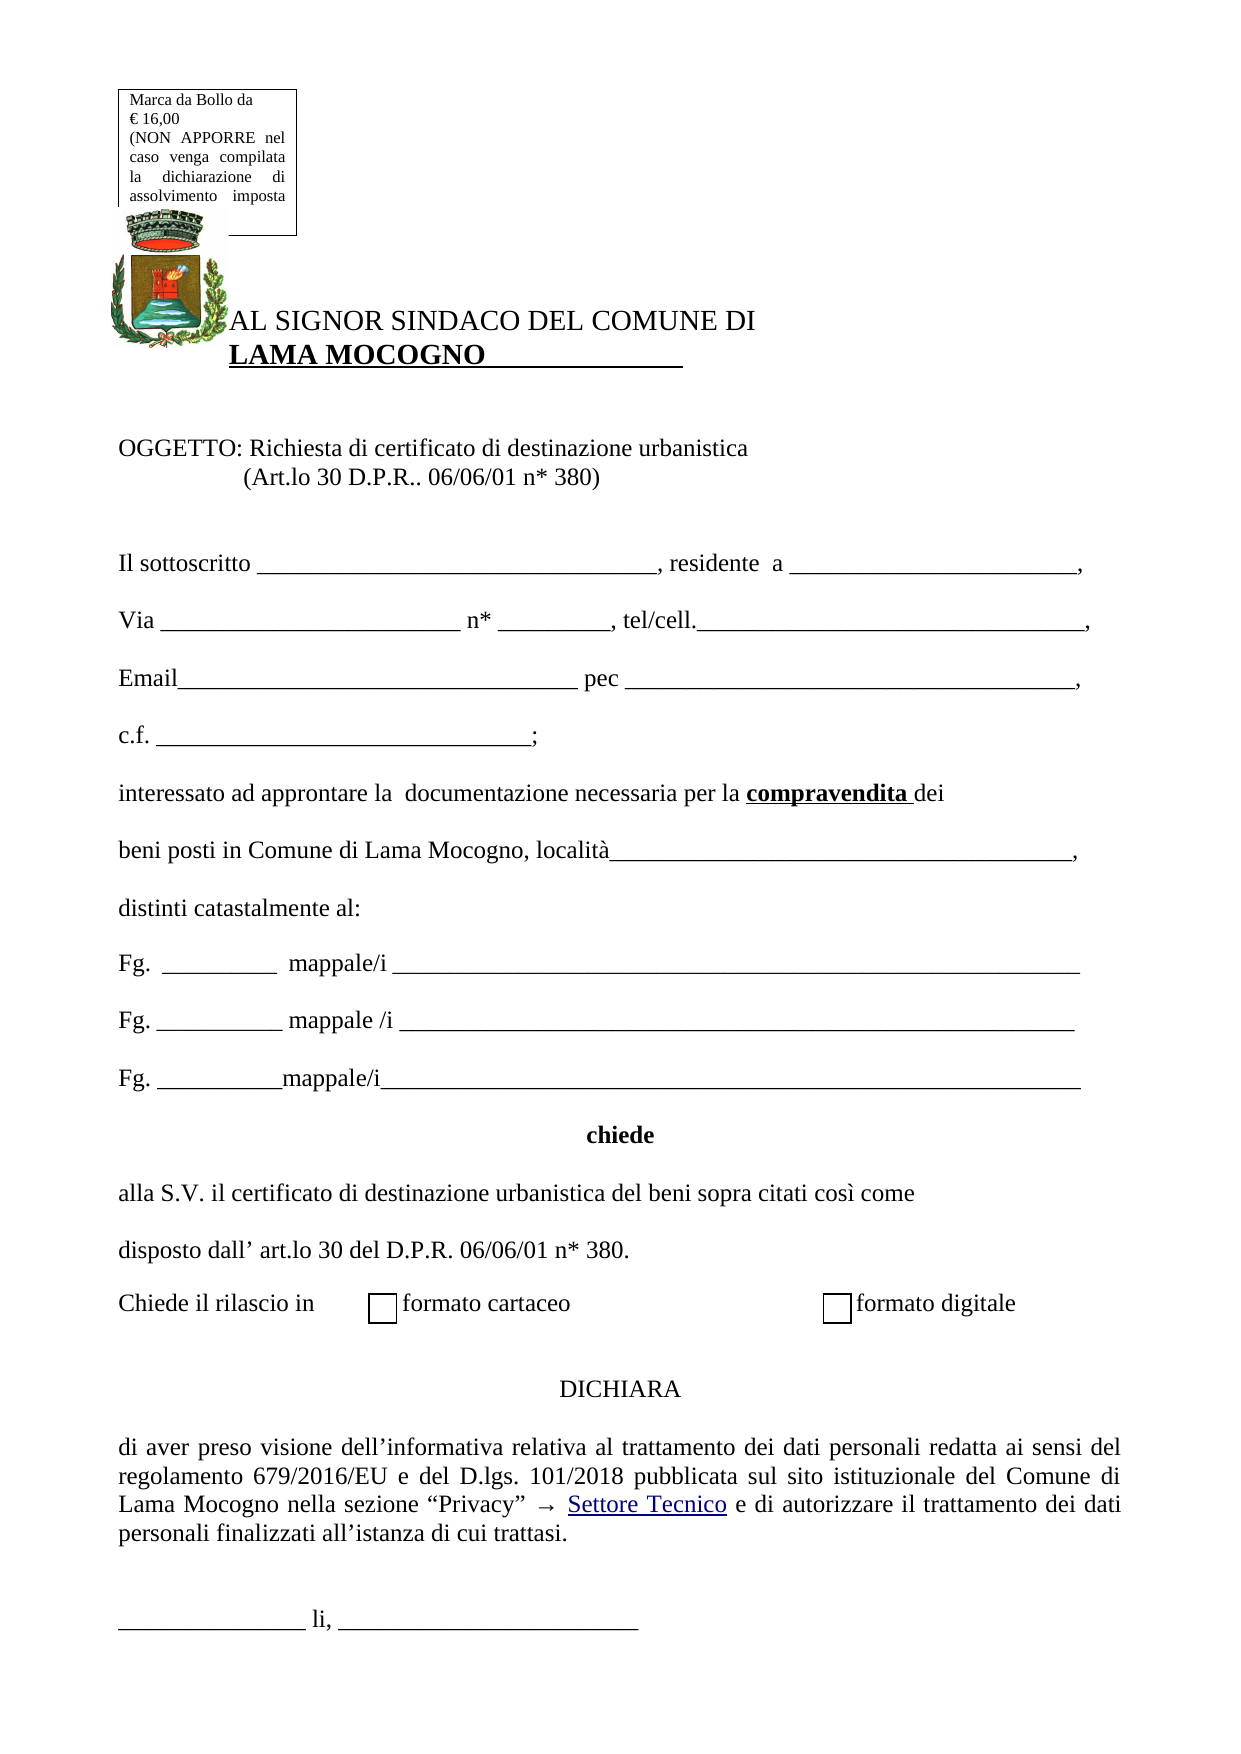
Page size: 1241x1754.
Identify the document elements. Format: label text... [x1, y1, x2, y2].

text Fg. ___________ mappale /i ______________________________________________________ [118, 1005, 1122, 1034]
text c.f. ______________________________; [118, 720, 1122, 749]
text interessato ad approntare la documentazione necessaria per la compravendita dei [118, 778, 1122, 807]
text _______________ li, ________________________ [118, 1604, 1122, 1633]
text Chiede il rilascio in formato cartaceo formato digitale [118, 1288, 1122, 1317]
text di aver preso visione dell’informativa relativa al trattamento dei dati personali redatta ai sensi del regolamento 679/2016/EU e del D.lgs. 101/2018 pubblicata sul sito istituzionale del Comune di Lama Mocogno nella sezione “Privacy” → Settore Tecnico e di autorizzare il trattamento dei dati personali finalizzati all’istanza di cui trattasi. [118, 1432, 1122, 1547]
text DICHIARA [118, 1374, 1122, 1403]
text Fg. __________mappale/i________________________________________________________ [118, 1063, 1122, 1092]
text Fg. __________ mappale/i ____________________________________________________________ [118, 948, 1122, 977]
text disposto dall’ art.lo 30 del D.P.R. 06/06/01 n* 380. [118, 1235, 1122, 1264]
text chiede [118, 1120, 1122, 1149]
text (Art.lo 30 D.P.R.. 06/06/01 n* 380) [118, 462, 1122, 490]
subtitle LAMA MOCOGNO [118, 337, 1122, 371]
text beni posti in Comune di Lama Mocogno, località_____________________________________, [118, 835, 1196, 864]
text Email________________________________ pec ____________________________________, [118, 663, 1122, 692]
text OGGETTO: Richiesta di certificato di destinazione urbanistica [118, 433, 1122, 462]
subtitle AL SIGNOR SINDACO DEL COMUNE DI [229, 303, 1122, 337]
text alla S.V. il certificato di destinazione urbanistica del beni sopra citati così come [118, 1178, 1122, 1207]
text Via ________________________ n* _________, tel/cell._______________________________, [118, 605, 1122, 634]
text Il sottoscritto ________________________________, residente a _______________________, [118, 548, 1122, 577]
table_header Marca da Bollo da € 16,00 (NON APPORRE nel caso venga compilata la dichiarazione di assolvimento imposta di bollo) [119, 90, 296, 235]
text distinti catastalmente al: [118, 893, 1122, 922]
